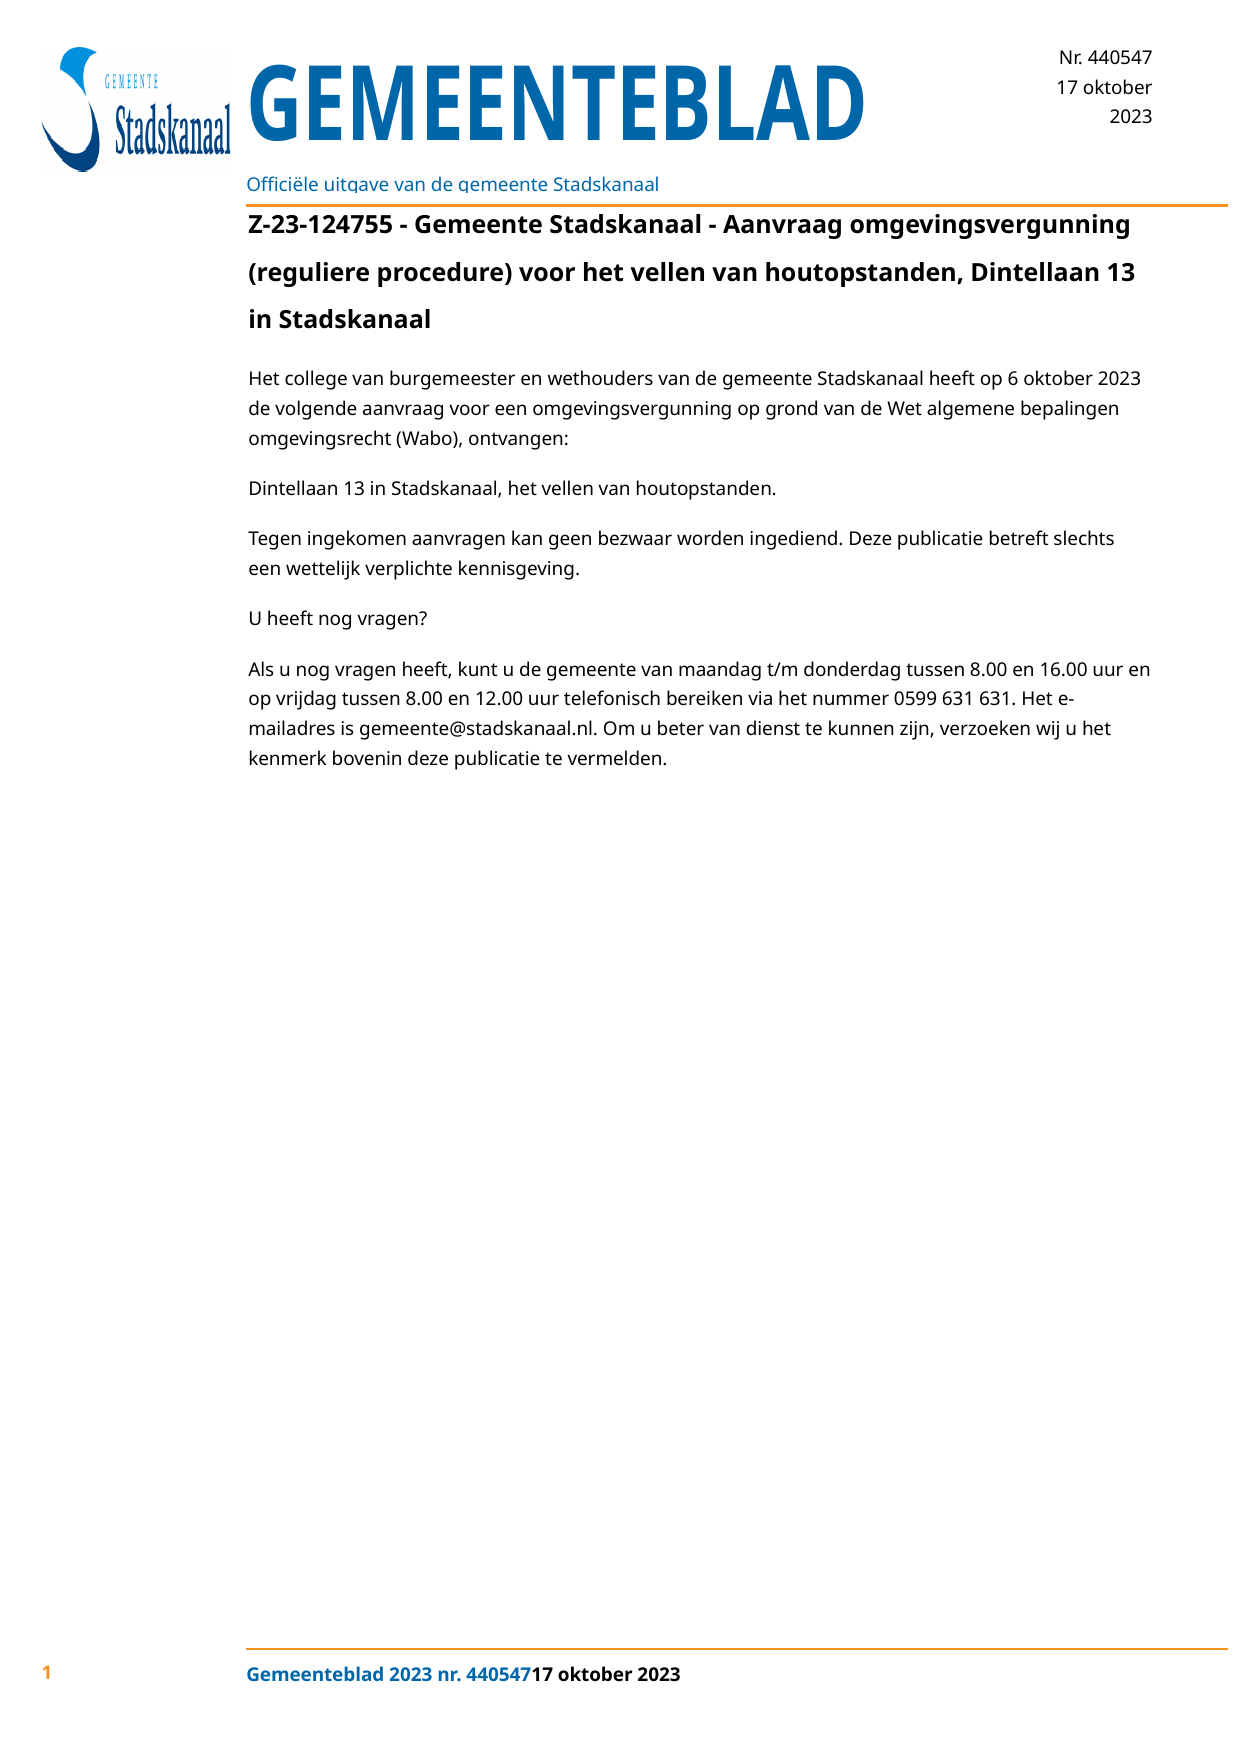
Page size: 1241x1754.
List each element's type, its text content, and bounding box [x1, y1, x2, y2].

text Als u nog vragen heeft, kunt u de gemeente van maandag t/m donderdag tussen 8.00 en 16.00 uur en op vrijdag tussen 8.00 en 12.00 uur telefonisch bereiken via het nummer 0599 631 631. Het e-mailadres is gemeente@stadskanaal.nl. Om u beter van dienst te kunnen zijn, verzoeken wij u het kenmerk bovenin deze publicatie te vermelden. [248, 656, 1152, 770]
picture [41, 47, 231, 172]
text U heeft nog vragen? [248, 606, 1152, 631]
text Z-23-124755 - Gemeente Stadskanaal - Aanvraag omgevingsvergunning (reguliere procedure) voor het vellen van houtopstanden, Dintellaan 13 in Stadskanaal [248, 207, 1152, 336]
text Het college van burgemeester en wethouders van de gemeente Stadskanaal heeft op 6 oktober 2023 de volgende aanvraag voor een omgevingsvergunning op grond van de Wet algemene bepalingen omgevingsrecht (Wabo), ontvangen: [248, 366, 1152, 450]
text Tegen ingekomen aanvragen kan geen bezwaar worden ingediend. Deze publicatie betreft slechts een wettelijk verplichte kennisgeving. [248, 526, 1152, 581]
text Dintellaan 13 in Stadskanaal, het vellen van houtopstanden. [248, 475, 1152, 501]
